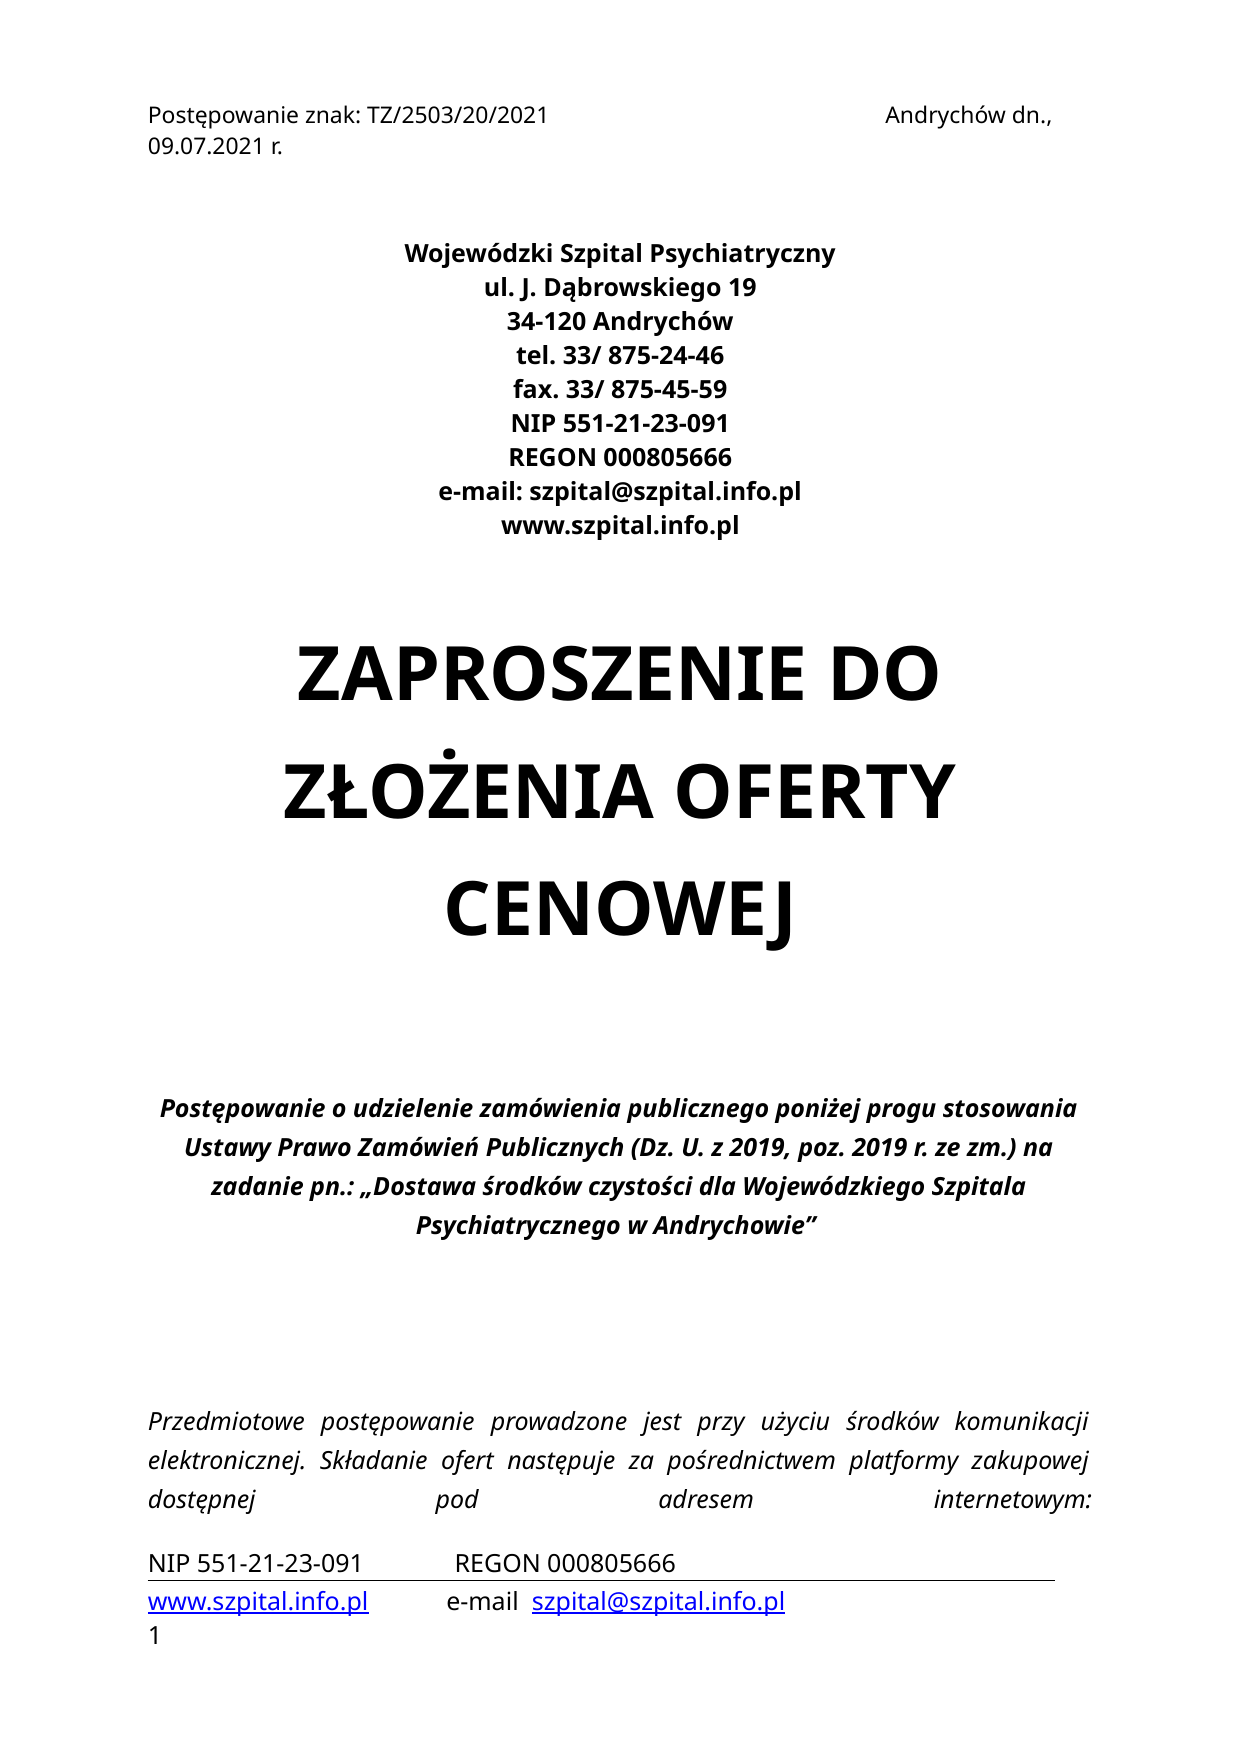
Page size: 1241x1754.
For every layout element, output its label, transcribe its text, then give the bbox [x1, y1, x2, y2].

text Przedmiotowe postępowanie prowadzone jest przy użyciu środków komunikacji elektronicznej. Składanie ofert następuje za pośrednictwem platformy zakupowej dostępnej pod adresem internetowym: [148, 1404, 1093, 1516]
text 34-120 Andrychów [148, 303, 1093, 338]
text ZAPROSZENIE DO ZŁOŻENIA OFERTY CENOWEJ [148, 620, 1093, 957]
text REGON 000805666 [148, 440, 1093, 474]
text www.szpital.info.pl [148, 508, 1093, 542]
text Postępowanie o udzielenie zamówienia publicznego poniżej progu stosowania Ustawy Prawo Zamówień Publicznych (Dz. U. z 2019, poz. 2019 r. ze zm.) na zadanie pn.: „Dostawa środków czystości dla Wojewódzkiego Szpitala Psychiatrycznego w Andrychowie” [148, 1090, 1093, 1242]
text e-mail: szpital@szpital.info.pl [148, 474, 1093, 508]
subtitle Wojewódzki Szpital Psychiatryczny [148, 235, 1093, 269]
text NIP 551-21-23-091 [148, 406, 1093, 440]
text tel. 33/ 875-24-46 [148, 338, 1093, 372]
text fax. 33/ 875-45-59 [148, 372, 1093, 406]
text ul. J. Dąbrowskiego 19 [148, 269, 1093, 303]
